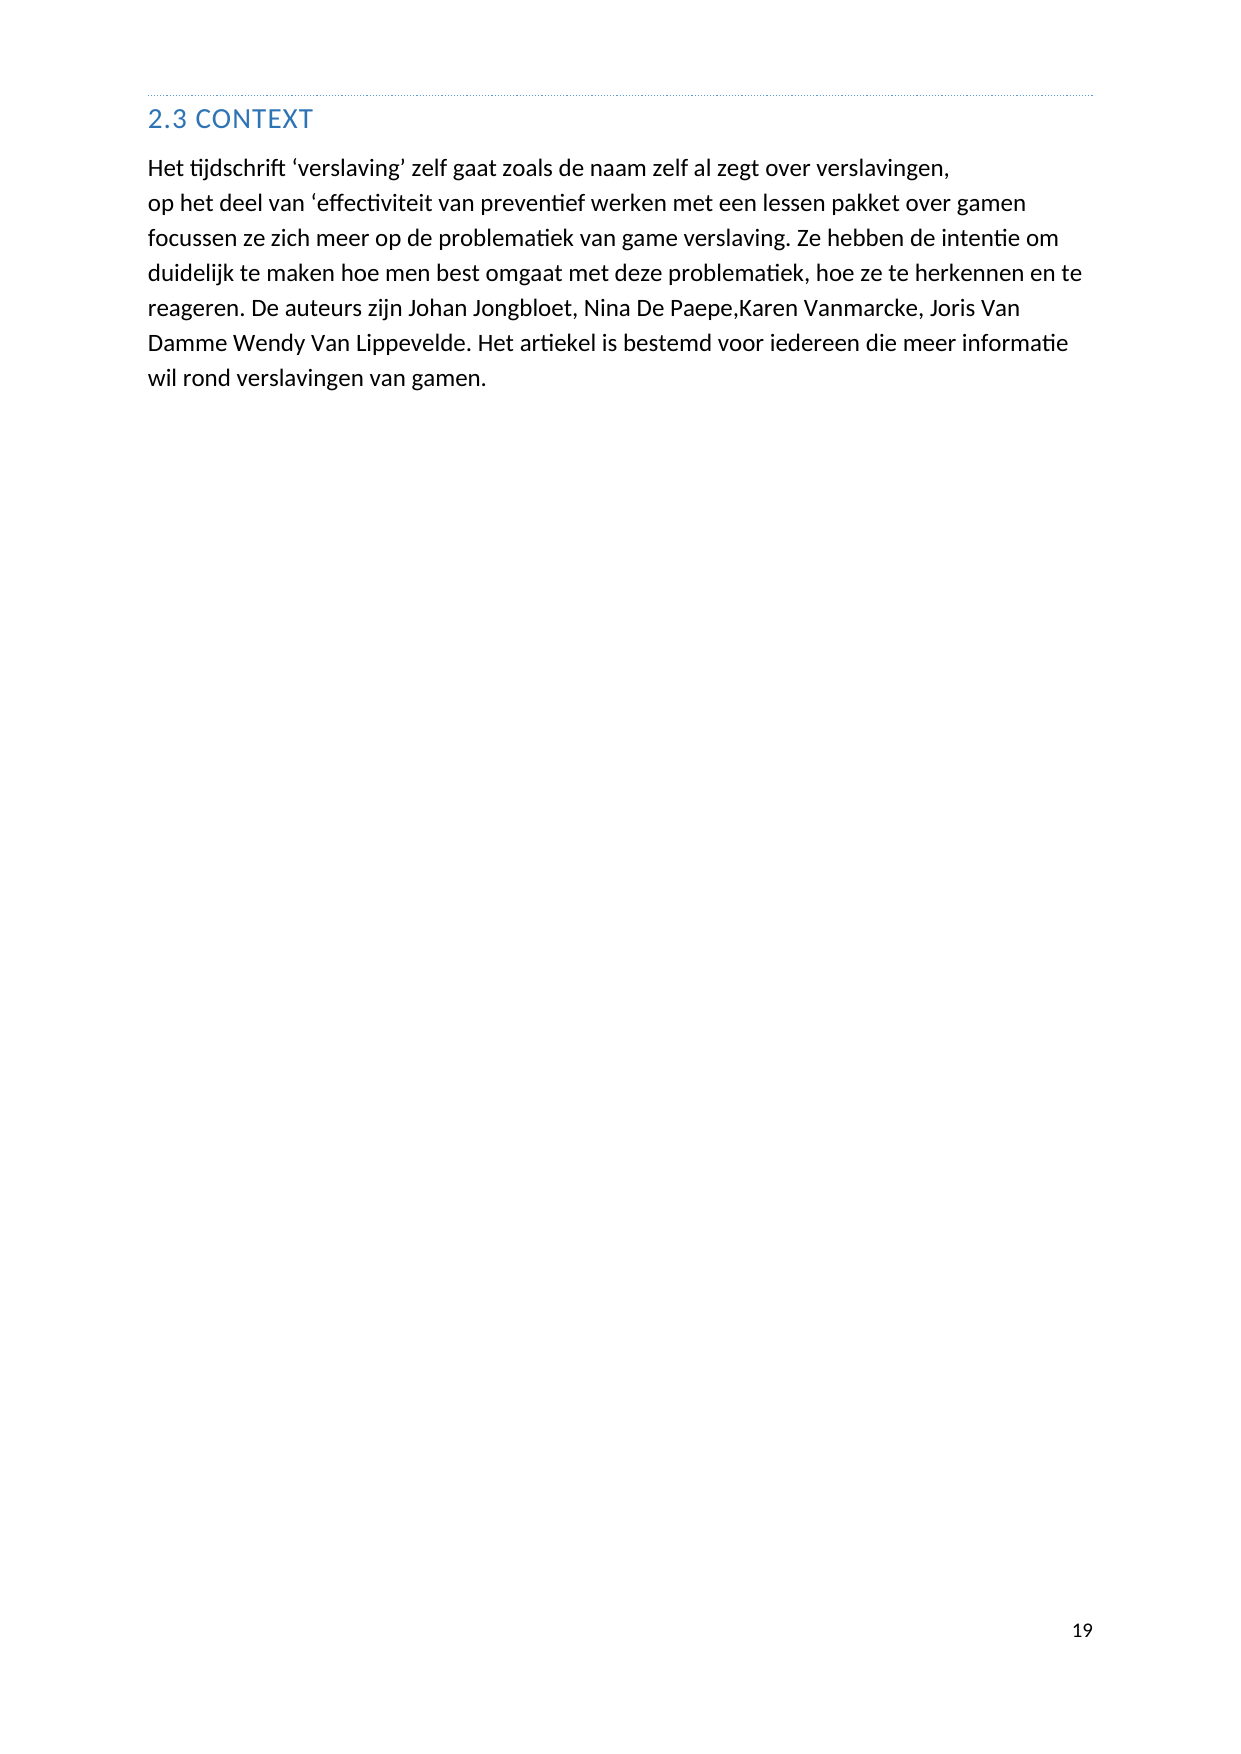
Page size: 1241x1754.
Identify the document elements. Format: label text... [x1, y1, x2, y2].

text 2.3 Context [148, 94, 1093, 136]
text Het tijdschrift ‘verslaving’ zelf gaat zoals de naam zelf al zegt over verslavingen, op het deel van ‘effectiviteit van preventief werken met een lessen pakket over gamen focussen ze zich meer op de problematiek van game verslaving. Ze hebben de intentie om duidelijk te maken hoe men best omgaat met deze problematiek, hoe ze te herkennen en te reageren. De auteurs zijn Johan Jongbloet, Nina De Paepe,Karen Vanmarcke, Joris Van Damme Wendy Van Lippevelde. Het artiekel is bestemd voor iedereen die meer informatie wil rond verslavingen van gamen. [148, 152, 1093, 392]
